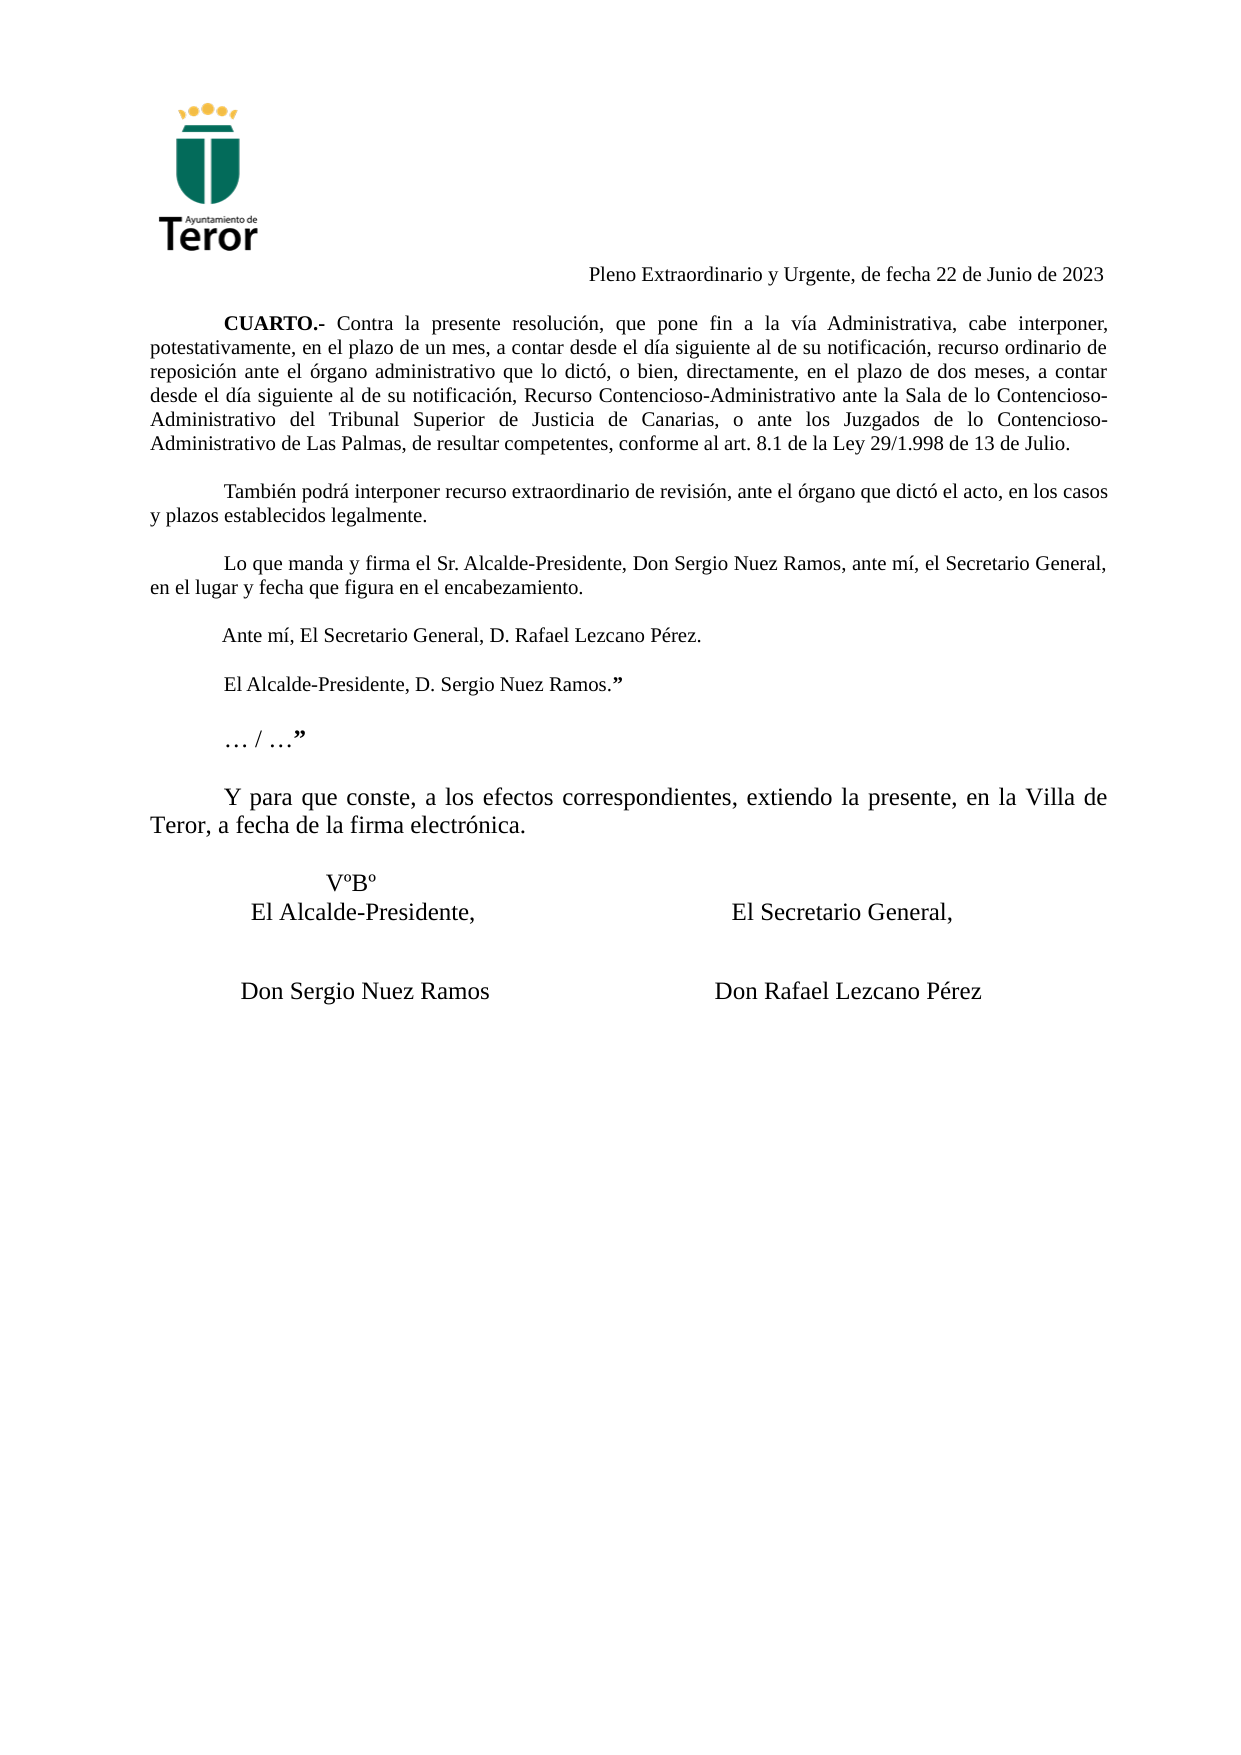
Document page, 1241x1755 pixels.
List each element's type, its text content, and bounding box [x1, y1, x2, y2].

text Y para que conste, a los efectos correspondientes, extiendo la presente, en la Villa de Teror, a fecha de la firma electrónica. [150, 782, 1109, 839]
text … / …” [150, 724, 1109, 753]
text También podrá interponer recurso extraordinario de revisión, ante el órgano que dictó el acto, en los casos y plazos establecidos legalmente. [150, 479, 1109, 527]
text CUARTO.- Contra la presente resolución, que pone fin a la vía Administrativa, cabe interponer, potestativamente, en el plazo de un mes, a contar desde el día siguiente al de su notificación, recurso ordinario de reposición ante el órgano administrativo que lo dictó, o bien, directamente, en el plazo de dos meses, a contar desde el día siguiente al de su notificación, Recurso Contencioso-Administrativo ante la Sala de lo Contencioso-Administrativo del Tribunal Superior de Justicia de Canarias, o ante los Juzgados de lo Contencioso-Administrativo de Las Palmas, de resultar competentes, conforme al art. 8.1 de la Ley 29/1.998 de 13 de Julio. [150, 311, 1109, 455]
text Lo que manda y firma el Sr. Alcalde-Presidente, Don Sergio Nuez Ramos, ante mí, el Secretario General, en el lugar y fecha que figura en el encabezamiento. [150, 551, 1109, 599]
text El Alcalde-Presidente, D. Sergio Nuez Ramos.” [150, 671, 1109, 696]
text Don Sergio Nuez Ramos Don Rafael Lezcano Pérez [150, 976, 1109, 1004]
text VºBº [150, 868, 1109, 897]
text El Alcalde-Presidente, El Secretario General, [150, 897, 1109, 926]
text Ante mí, El Secretario General, D. Rafael Lezcano Pérez. [150, 623, 1109, 647]
